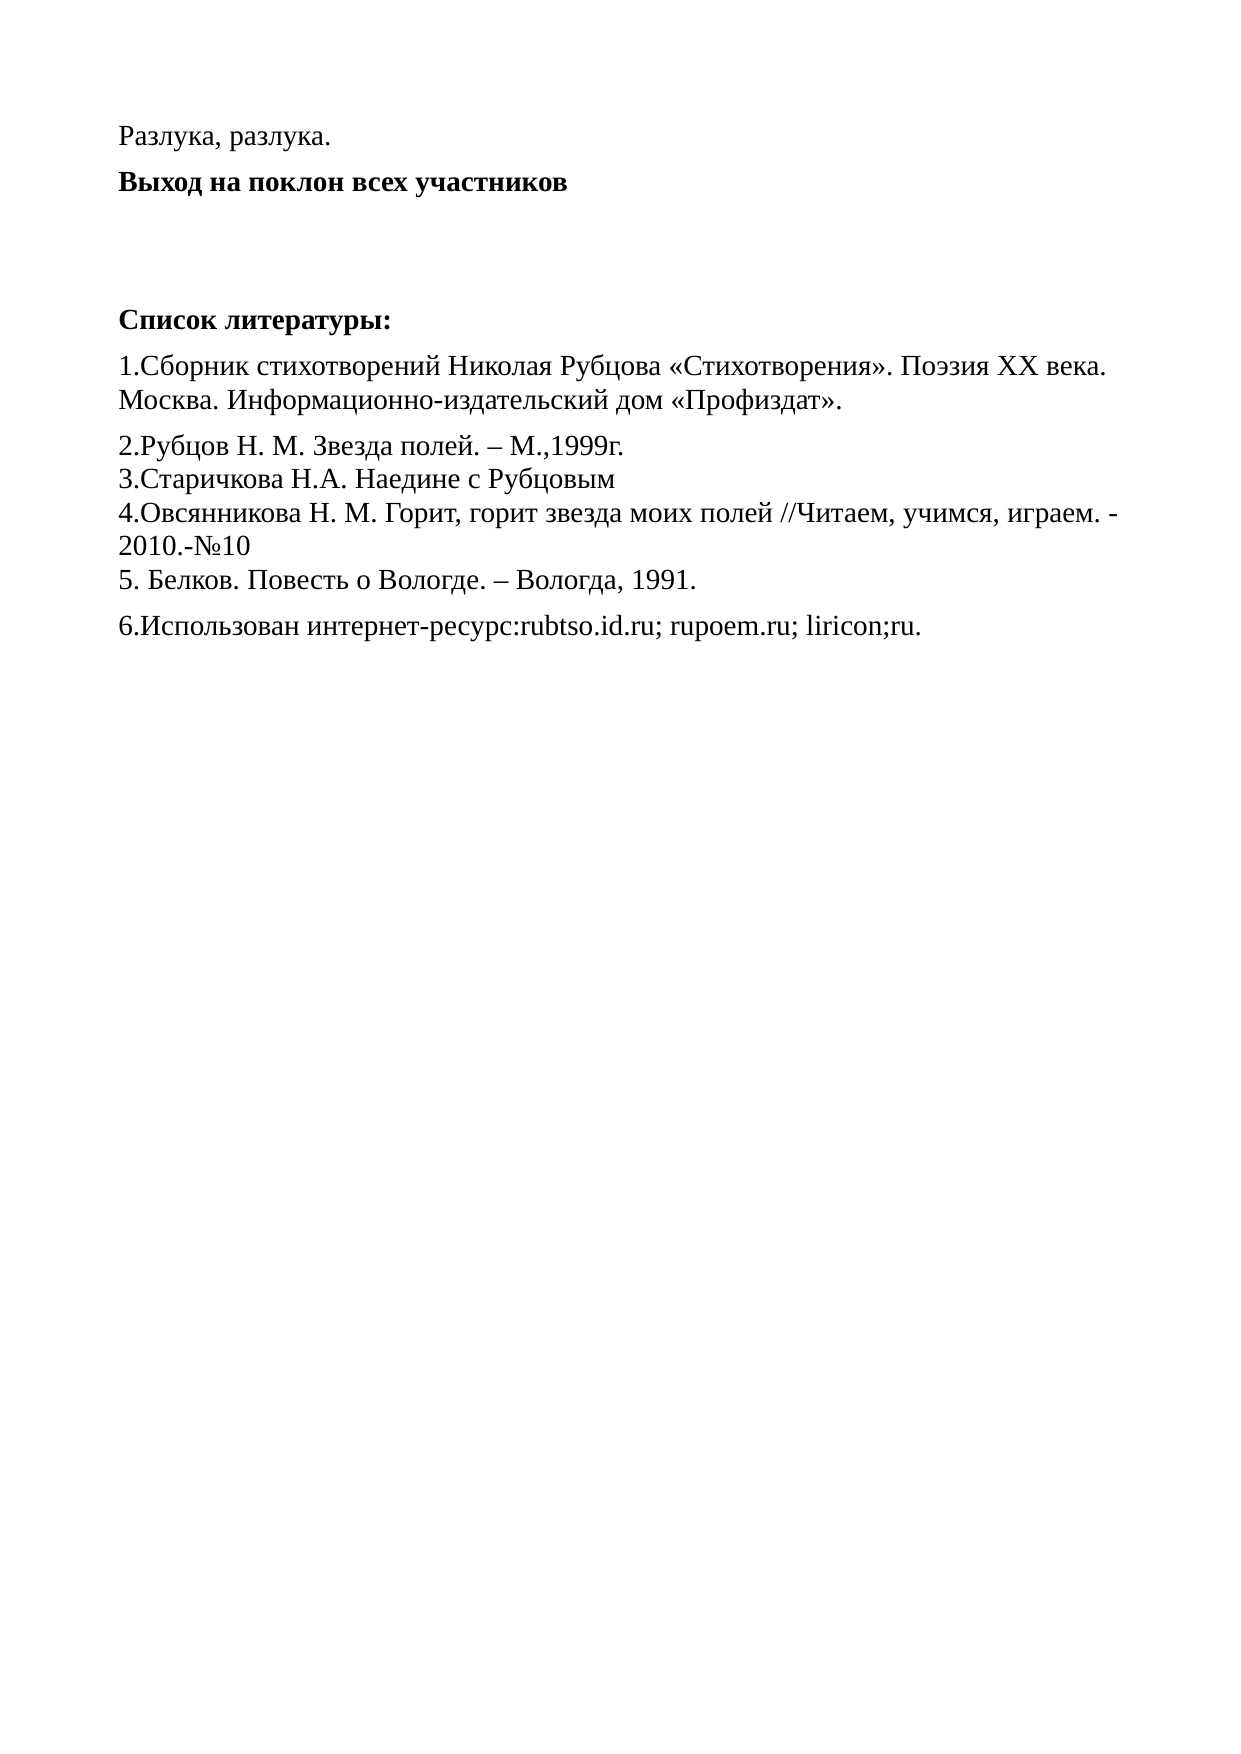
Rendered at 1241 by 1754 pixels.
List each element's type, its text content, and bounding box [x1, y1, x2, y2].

text Разлука, разлука. [118, 118, 1122, 152]
text Выход на поклон всех участников [118, 164, 1122, 198]
text Список литературы: [118, 302, 1122, 336]
text 6.Использован интернет-ресурс:rubtso.id.ru; rupoem.ru; liricon;ru. [118, 608, 1122, 642]
text 1.Сборник стихотворений Николая Рубцова «Стихотворения». Поэзия XX века. Москва. Информационно-издательский дом «Профиздат». [118, 348, 1122, 415]
text 2.Рубцов Н. М. Звезда полей. – М.,1999г. 3.Старичкова Н.А. Наедине с Рубцовым 4.Овсянникова Н. М. Горит, горит звезда моих полей //Читаем, учимся, играем. -2010.-№10 5. Белков. Повесть о Вологде. – Вологда, 1991. [118, 428, 1122, 596]
